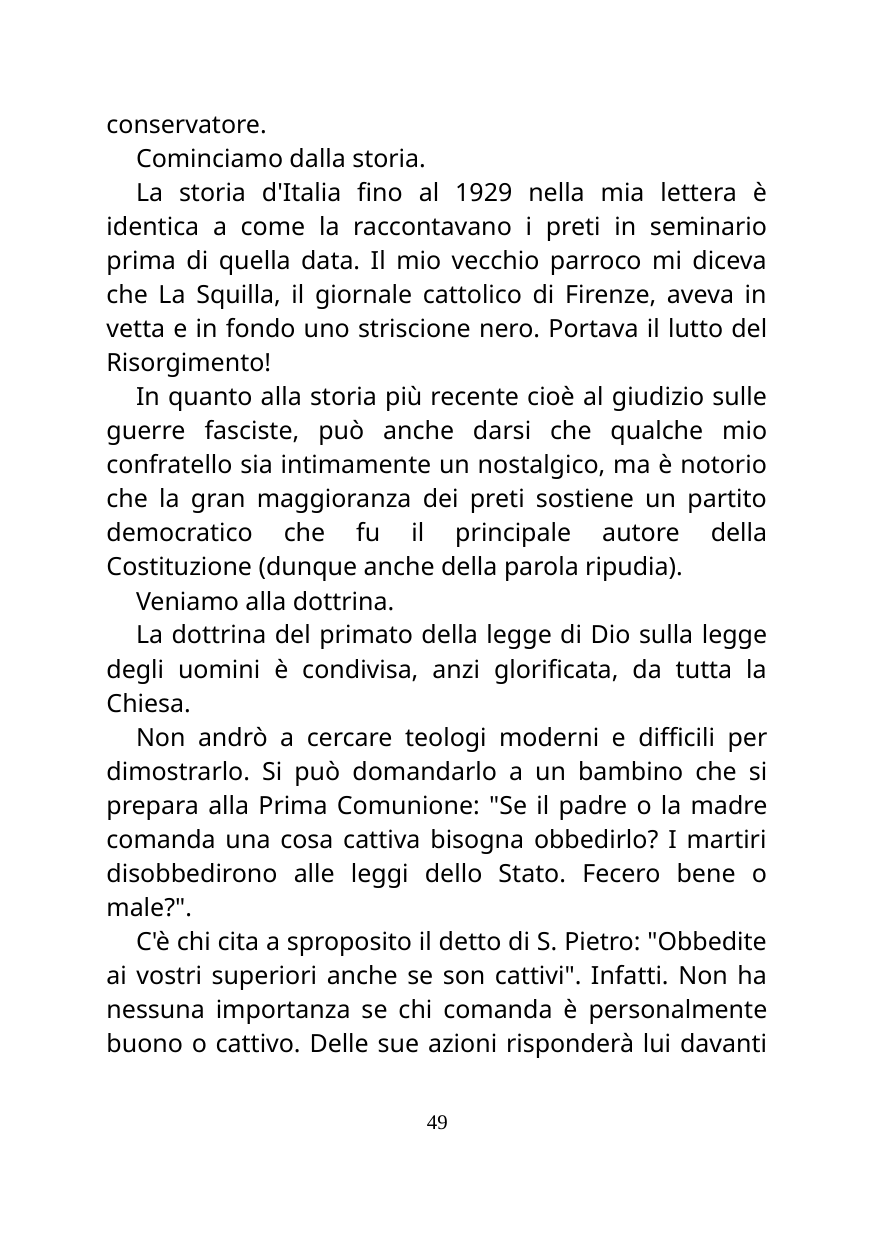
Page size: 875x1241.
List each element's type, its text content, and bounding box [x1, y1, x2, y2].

text Non andrò a cercare teologi moderni e difficili per dimostrarlo. Si può domandarlo a un bambino che si prepara alla Prima Comunione: "Se il padre o la madre comanda una cosa cattiva bisogna obbedirlo? I martiri disobbedirono alle leggi dello Stato. Fecero bene o male?". [106, 719, 768, 924]
text conservatore. [106, 106, 768, 140]
text In quanto alla storia più recente cioè al giudizio sulle guerre fasciste, può anche darsi che qualche mio confratello sia intimamente un nostalgico, ma è notorio che la gran maggioranza dei preti sostiene un partito democratico che fu il principale autore della Costituzione (dunque anche della parola ripudia). [106, 379, 768, 583]
text La storia d'Italia fino al 1929 nella mia lettera è identica a come la raccontavano i preti in seminario prima di quella data. Il mio vecchio parroco mi diceva che La Squilla, il giornale cattolico di Firenze, aveva in vetta e in fondo uno striscione nero. Portava il lutto del Risorgimento! [106, 174, 768, 379]
text Cominciamo dalla storia. [106, 140, 768, 174]
text La dottrina del primato della legge di Dio sulla legge degli uomini è condivisa, anzi glorificata, da tutta la Chiesa. [106, 617, 768, 719]
text C'è chi cita a sproposito il detto di S. Pietro: "Obbedite ai vostri superiori anche se son cattivi". Infatti. Non ha nessuna importanza se chi comanda è personalmente buono o cattivo. Delle sue azioni risponderà lui davanti [106, 924, 768, 1060]
text Veniamo alla dottrina. [106, 583, 768, 617]
